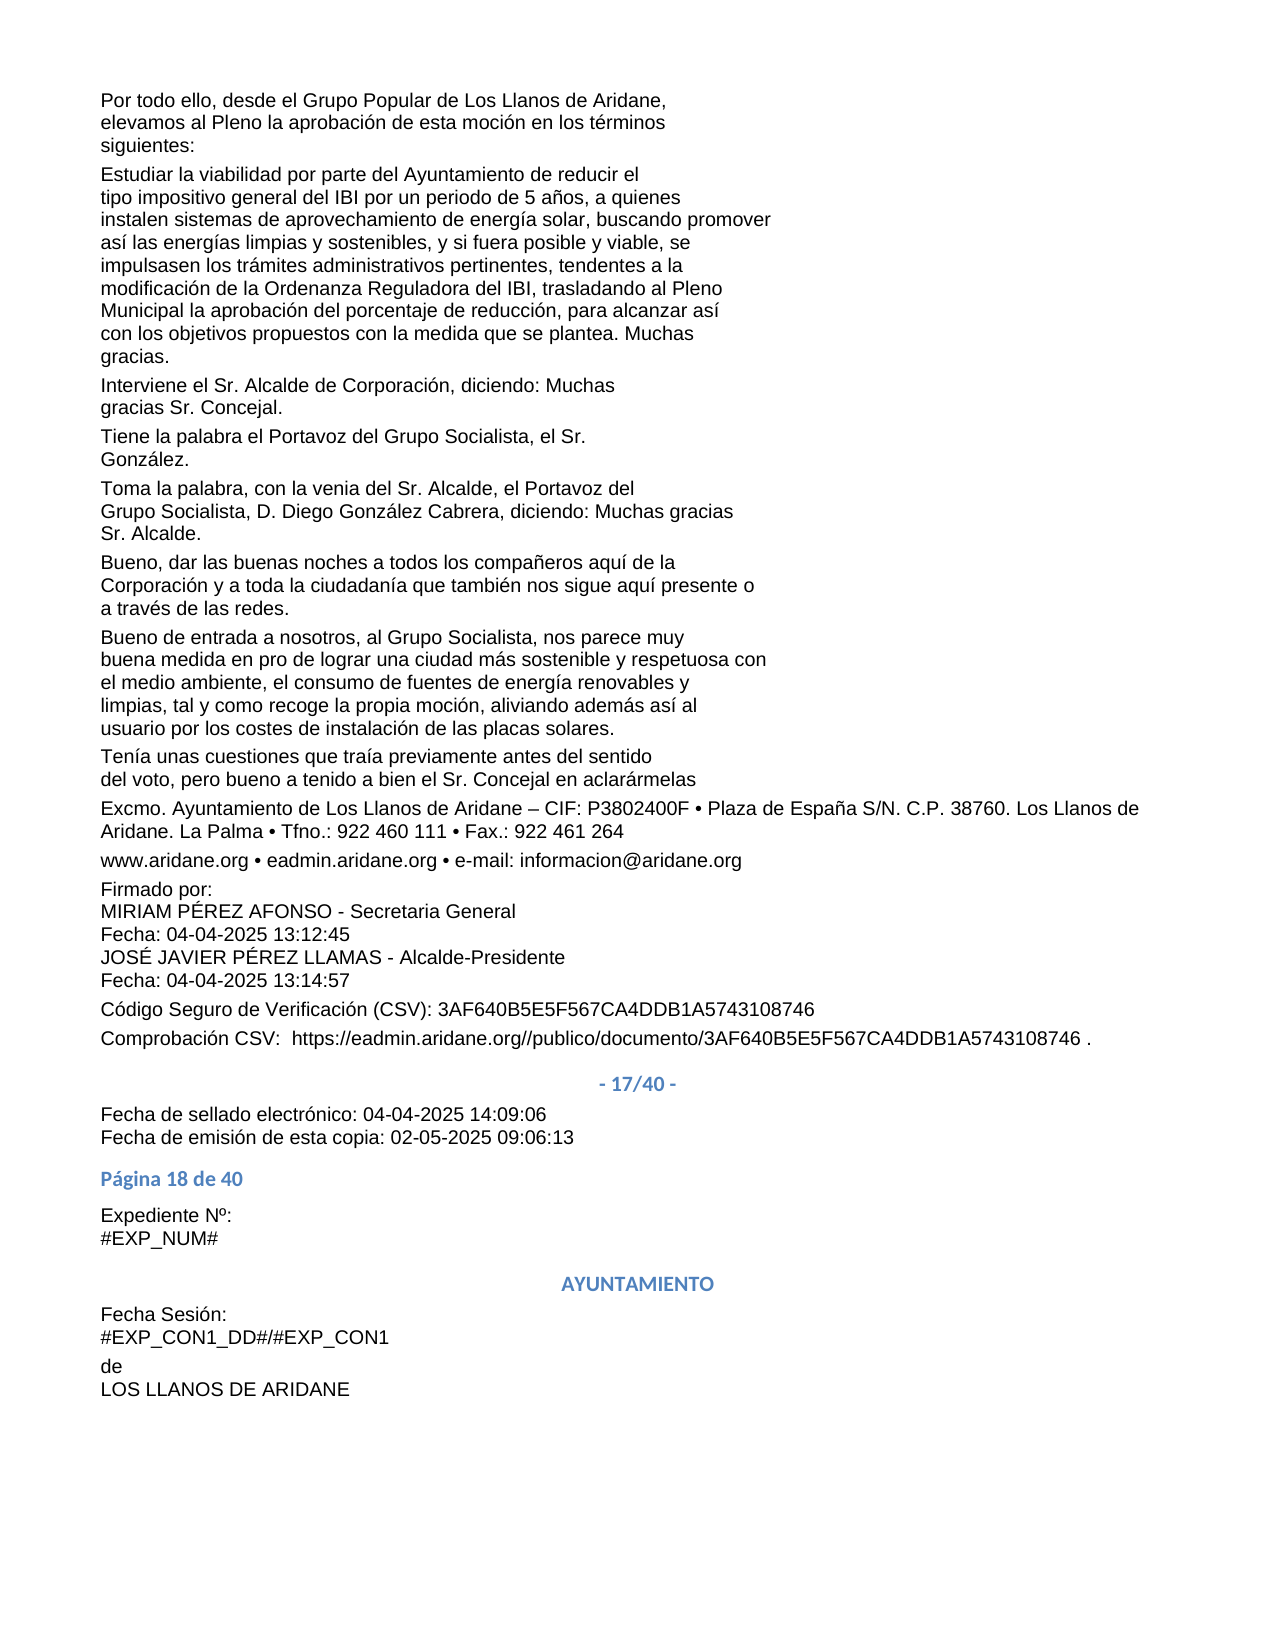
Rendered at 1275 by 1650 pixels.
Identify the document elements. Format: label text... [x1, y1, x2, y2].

text Bueno, dar las buenas noches a todos los compañeros aquí de la Corporación y a toda la ciudadanía que también nos sigue aquí presente o a través de las redes. [100, 551, 1174, 619]
text Interviene el Sr. Alcalde de Corporación, diciendo: Muchas gracias Sr. Concejal. [100, 373, 1174, 419]
text Fecha Sesión: #EXP_CON1_DD#/#EXP_CON1 [100, 1303, 1174, 1348]
text Bueno de entrada a nosotros, al Grupo Socialista, nos parece muy buena medida en pro de lograr una ciudad más sostenible y respetuosa con el medio ambiente, el consumo de fuentes de energía renovables y limpias, tal y como recoge la propia moción, aliviando además así al usuario por los costes de instalación de las placas solares. [100, 626, 1174, 739]
text Toma la palabra, con la venia del Sr. Alcalde, el Portavoz del Grupo Socialista, D. Diego González Cabrera, diciendo: Muchas gracias Sr. Alcalde. [100, 477, 1174, 545]
text Firmado por: MIRIAM PÉREZ AFONSO - Secretaria General Fecha: 04-04-2025 13:12:45 JOSÉ JAVIER PÉREZ LLAMAS - Alcalde-Presidente Fecha: 04-04-2025 13:14:57 [100, 878, 1174, 991]
text Código Seguro de Verificación (CSV): 3AF640B5E5F567CA4DDB1A5743108746 [100, 997, 1174, 1020]
subtitle AYUNTAMIENTO [100, 1270, 1174, 1297]
text Por todo ello, desde el Grupo Popular de Los Llanos de Aridane, elevamos al Pleno la aprobación de esta moción en los términos siguientes: [100, 88, 1174, 157]
text Tiene la palabra el Portavoz del Grupo Socialista, el Sr. González. [100, 425, 1174, 471]
text Estudiar la viabilidad por parte del Ayuntamiento de reducir el tipo impositivo general del IBI por un periodo de 5 años, a quienes instalen sistemas de aprovechamiento de energía solar, buscando promover así las energías limpias y sostenibles, y si fuera posible y viable, se impulsasen los trámites administrativos pertinentes, tendentes a la modificación de la Ordenanza Reguladora del IBI, trasladando al Pleno Municipal la aprobación del porcentaje de reducción, para alcanzar así con los objetivos propuestos con la medida que se plantea. Muchas gracias. [100, 163, 1174, 367]
text Comprobación CSV: https://eadmin.aridane.org//publico/documento/3AF640B5E5F567CA4DDB1A5743108746 . [100, 1026, 1174, 1049]
text Excmo. Ayuntamiento de Los Llanos de Aridane – CIF: P3802400F • Plaza de España S/N. C.P. 38760. Los Llanos de Aridane. La Palma • Tfno.: 922 460 111 • Fax.: 922 461 264 [100, 797, 1174, 842]
subtitle Página 18 de 40 [100, 1165, 1174, 1192]
text Fecha de sellado electrónico: 04-04-2025 14:09:06 Fecha de emisión de esta copia: 02-05-2025 09:06:13 [100, 1103, 1174, 1148]
text Tenía unas cuestiones que traía previamente antes del sentido del voto, pero bueno a tenido a bien el Sr. Concejal en aclarármelas [100, 745, 1174, 791]
text de LOS LLANOS DE ARIDANE [100, 1355, 1174, 1400]
subtitle - 17/40 - [100, 1070, 1174, 1097]
text www.aridane.org • eadmin.aridane.org • e-mail: informacion@aridane.org [100, 849, 1174, 871]
text Expediente Nº: #EXP_NUM# [100, 1204, 1174, 1249]
